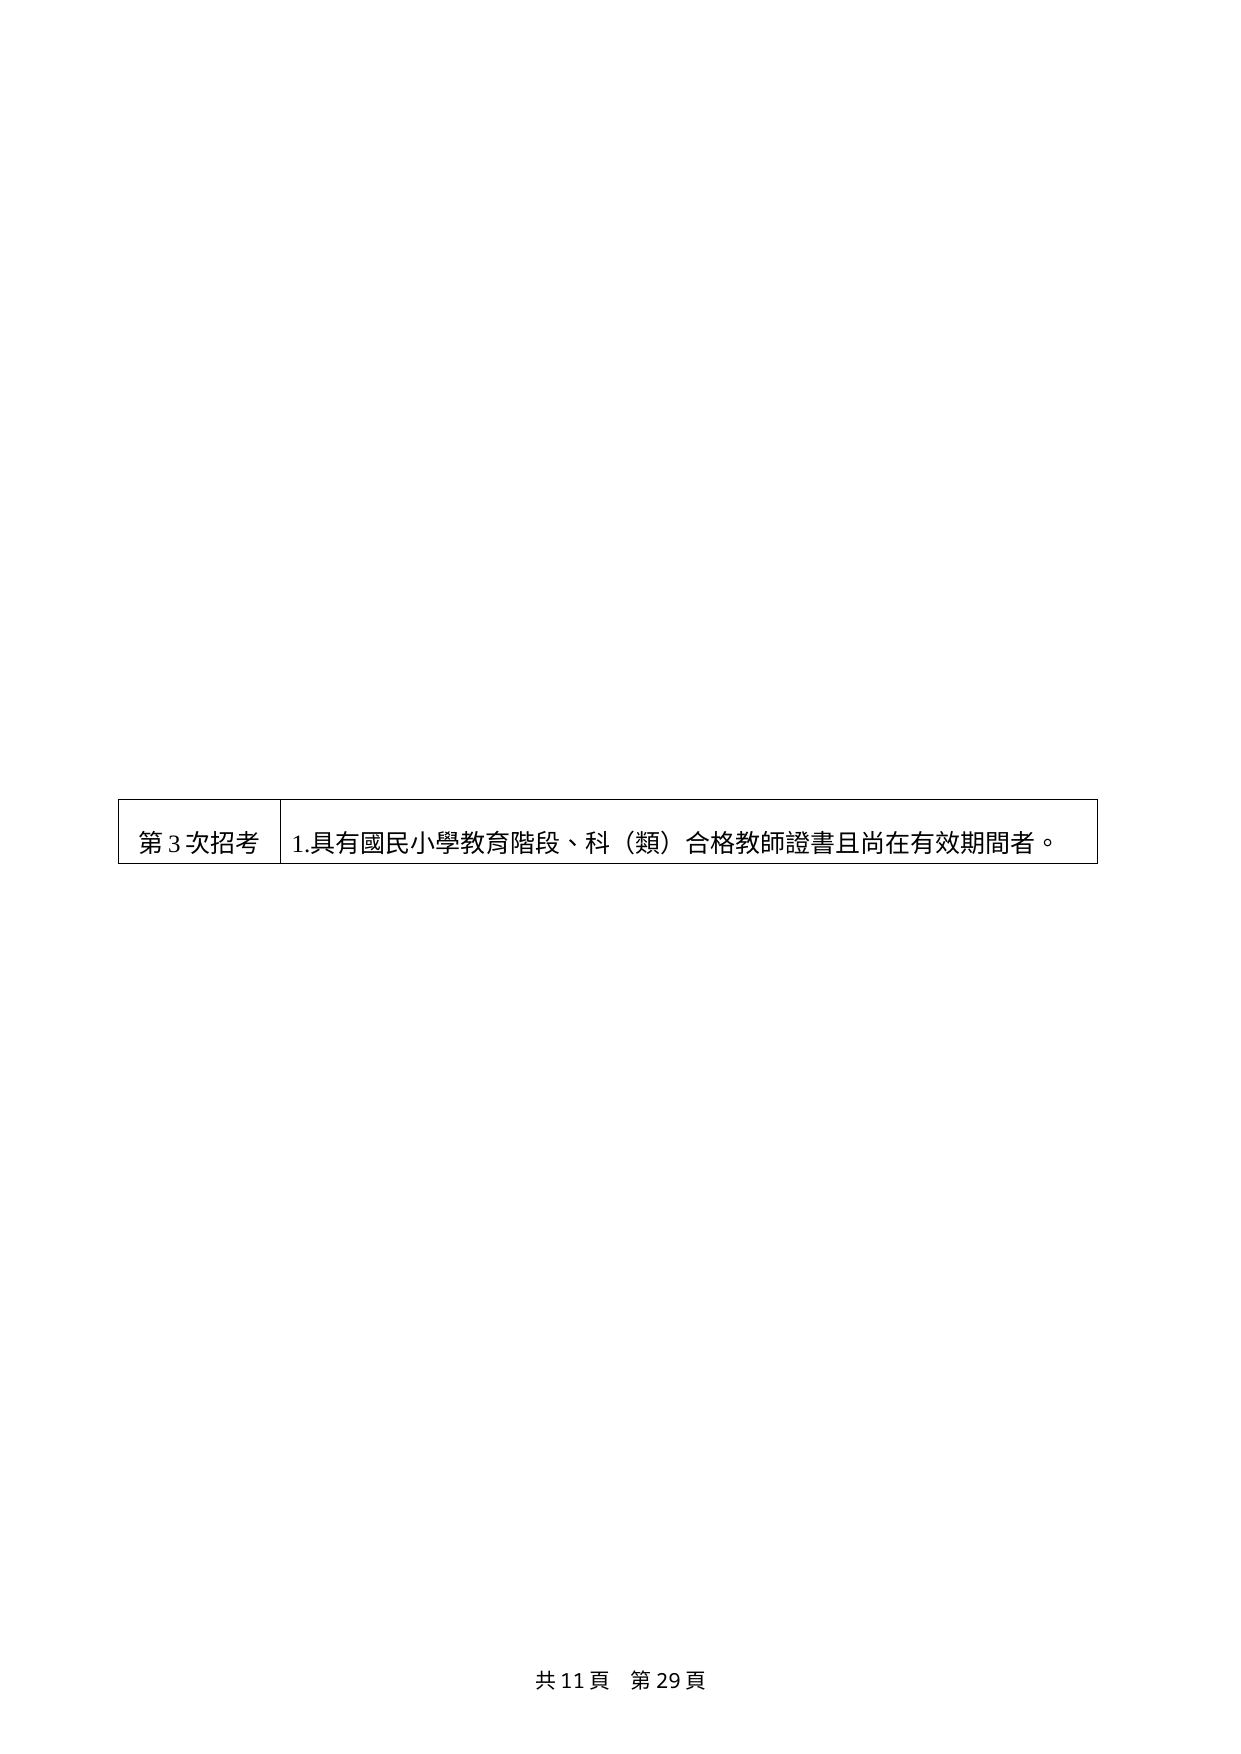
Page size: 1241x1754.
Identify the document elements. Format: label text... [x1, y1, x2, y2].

table_cell 第3次招考 [119, 800, 280, 863]
table_cell 1.具有國民小學教育階段、科（類）合格教師證書且尚在有效期間者。 [281, 800, 1097, 863]
